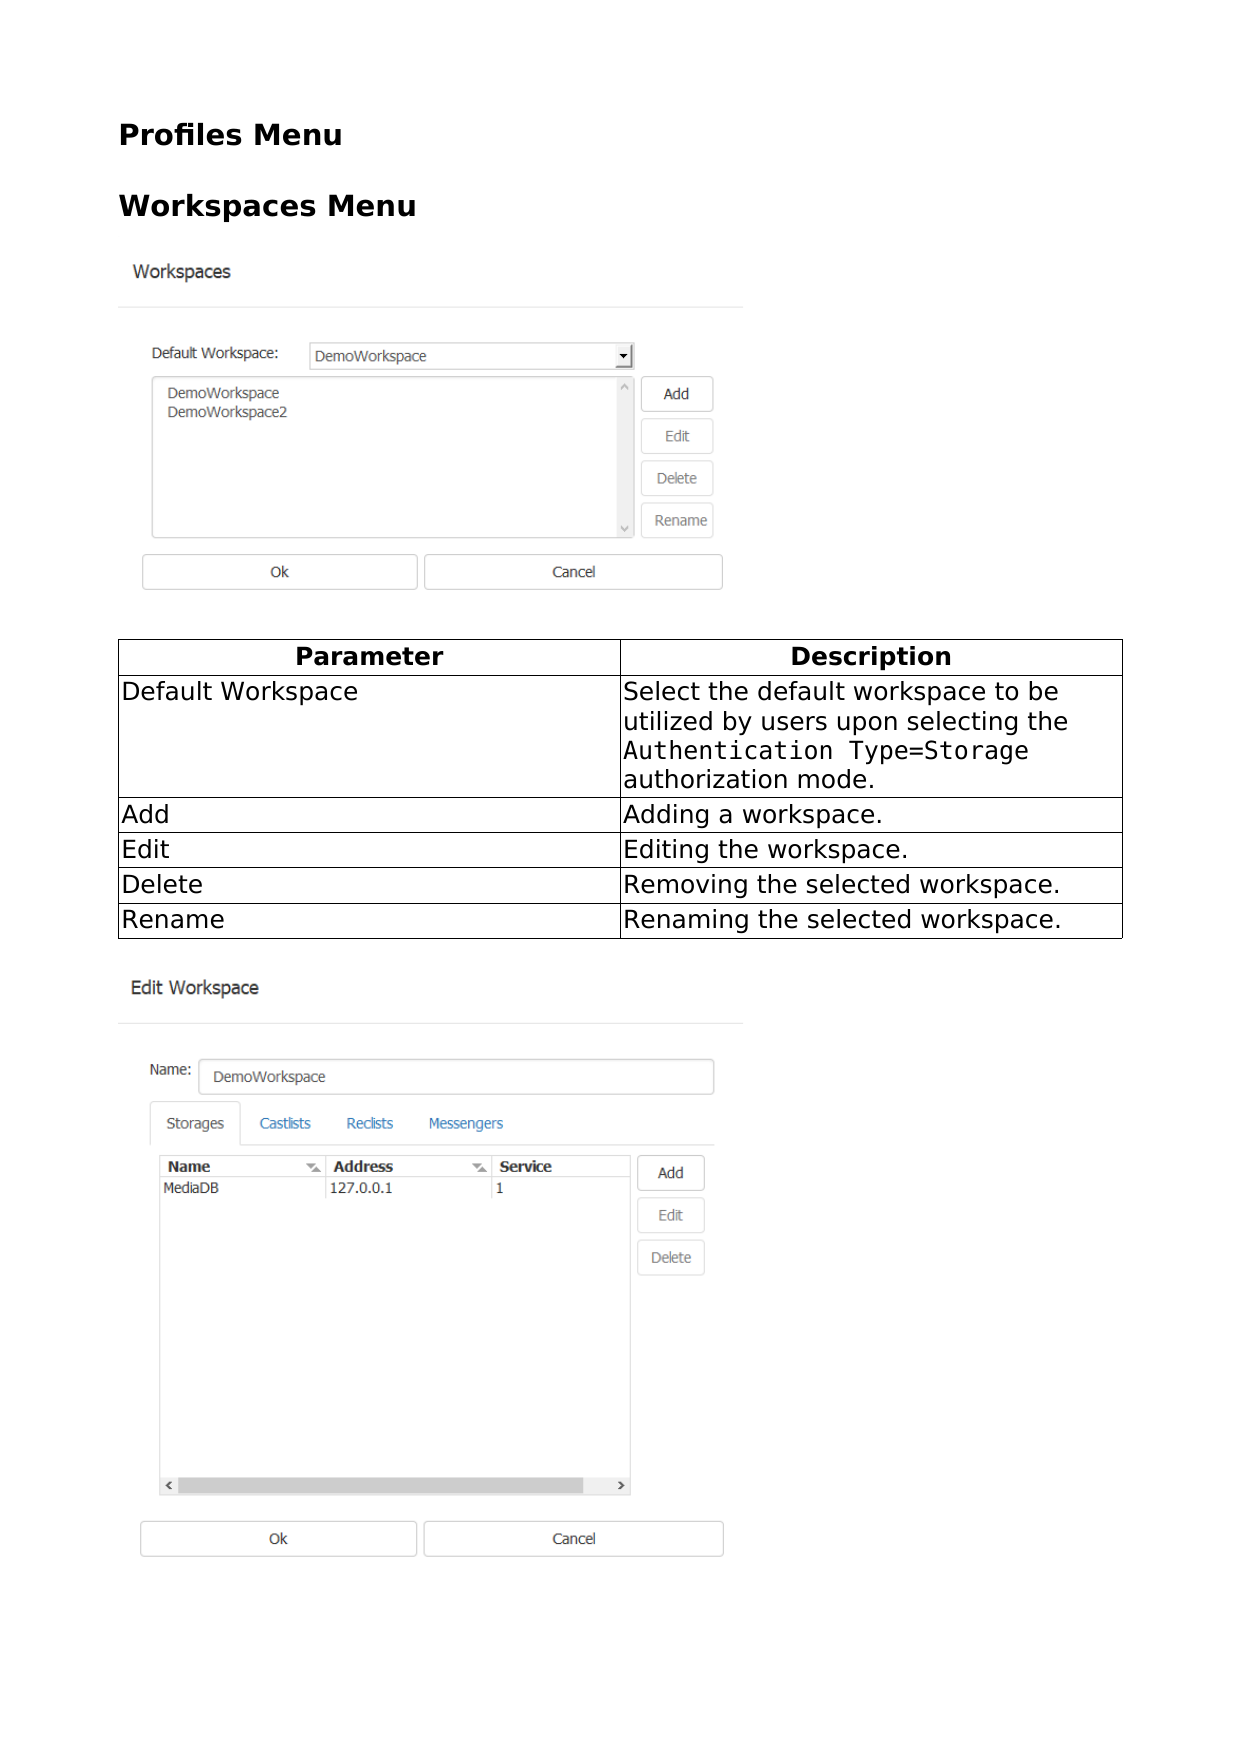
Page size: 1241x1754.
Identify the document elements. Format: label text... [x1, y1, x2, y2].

picture [118, 236, 744, 612]
table_cell Edit [119, 833, 620, 867]
table_cell Removing the selected workspace. [621, 868, 1122, 902]
subtitle Workspaces Menu [118, 189, 1122, 223]
table_cell Adding a workspace. [621, 798, 1122, 832]
table_cell Add [119, 798, 620, 832]
table_cell Renaming the selected workspace. [621, 904, 1122, 937]
subtitle Profiles Menu [118, 118, 1122, 152]
table_cell Default Workspace [119, 676, 620, 797]
table_cell Select the default workspace to be utilized by users upon selecting the Authentication Type=Storage authorization mode. [621, 676, 1122, 797]
table_cell Editing the workspace. [621, 833, 1122, 867]
table_cell Delete [119, 868, 620, 902]
table_header Parameter [119, 640, 620, 674]
picture [118, 952, 744, 1579]
table_header Description [621, 640, 1122, 674]
table_cell Rename [119, 904, 620, 937]
